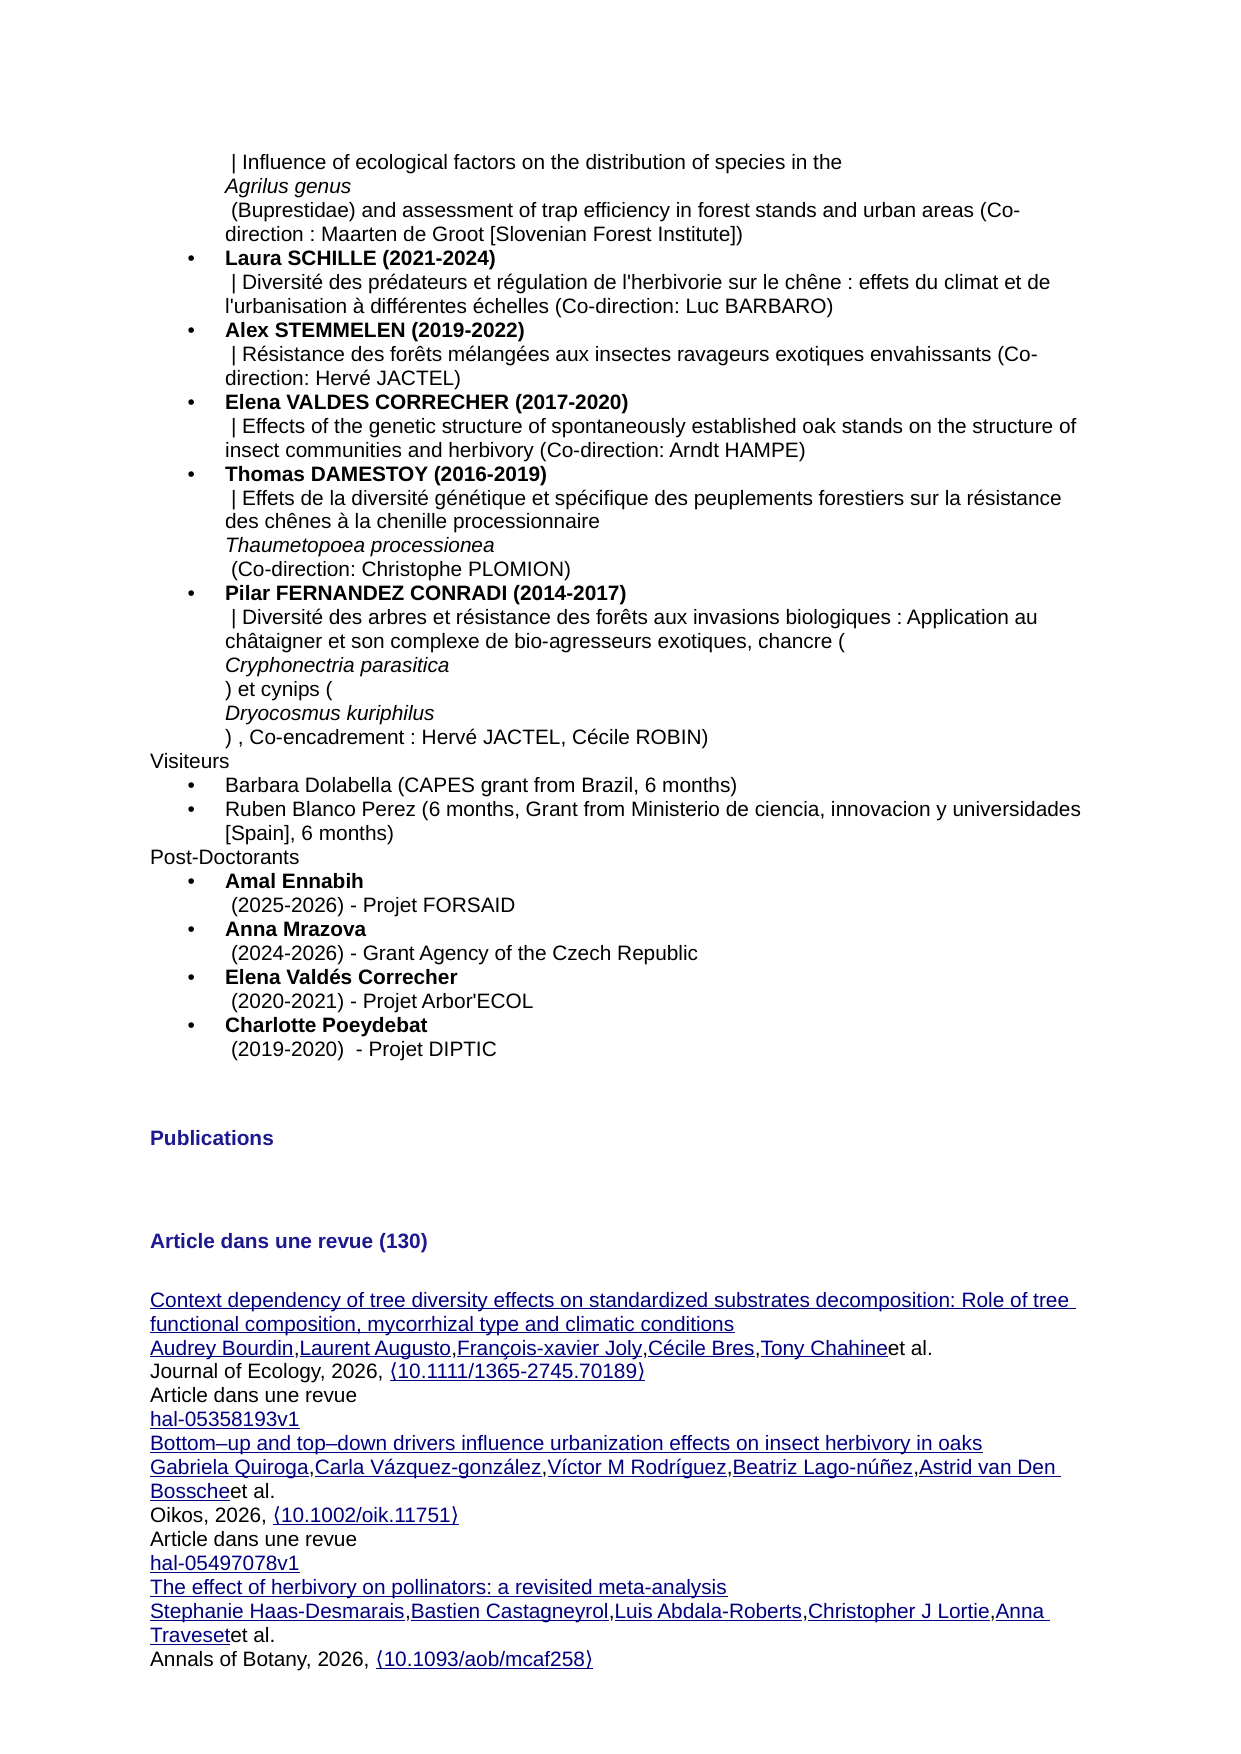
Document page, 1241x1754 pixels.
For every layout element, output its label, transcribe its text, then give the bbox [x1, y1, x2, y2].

list | Résistance des forêts mélangées aux insectes ravageurs exotiques envahissants (Co-direction: Hervé JACTEL) [187, 342, 1090, 389]
list Barbara Dolabella (CAPES grant from Brazil, 6 months) [187, 773, 1090, 797]
list Elena VALDES CORRECHER (2017-2020) [187, 389, 1090, 413]
table_header Context dependency of tree diversity effects on standardized substrates decomposition: Role of tree functional composition, mycorrhizal type and climatic conditions Audrey Bourdin,Laurent Augusto,François‐xavier Joly,Cécile Bres,Tony Chahineet al. Journal of Ecology, 2026, ⟨10.1111/1365-2745.70189⟩ Article dans une revue hal-05358193v1 [150, 1288, 1090, 1431]
list Charlotte Poeydebat [187, 1012, 1090, 1036]
list | Effects of the genetic structure of spontaneously established oak stands on the structure of insect communities and herbivory (Co-direction: Arndt HAMPE) [187, 413, 1090, 461]
list Anna Mrazova [187, 917, 1090, 941]
subtitle Article dans une revue (130) [150, 1229, 1090, 1253]
list Pilar FERNANDEZ CONRADI (2014-2017) [187, 581, 1090, 605]
subtitle Post-Doctorants [150, 845, 1090, 869]
list Thaumetopoea processionea [187, 533, 1090, 557]
list | Influence of ecological factors on the distribution of species in the [187, 150, 1090, 174]
list Ruben Blanco Perez (6 months, Grant from Ministerio de ciencia, innovacion y universidades [Spain], 6 months) [187, 797, 1090, 845]
list Amal Ennabih [187, 869, 1090, 893]
list ) et cynips ( [187, 677, 1090, 701]
table_cell Bottom–up and top–down drivers influence urbanization effects on insect herbivory in oaks Gabriela Quiroga,Carla Vázquez‐gonzález,Víctor M Rodríguez,Beatriz Lago‐núñez,Astrid van Den Bosscheet al. Oikos, 2026, ⟨10.1002/oik.11751⟩ Article dans une revue hal-05497078v1 [150, 1431, 1090, 1575]
list Laura SCHILLE (2021-2024) [187, 246, 1090, 270]
list Cryphonectria parasitica [187, 653, 1090, 677]
list (2019-2020) - Projet DIPTIC [187, 1036, 1090, 1060]
list Thomas DAMESTOY (2016-2019) [187, 461, 1090, 485]
list (2025-2026) - Projet FORSAID [187, 893, 1090, 917]
table_cell The effect of herbivory on pollinators: a revisited meta-analysis Stephanie Haas-Desmarais,Bastien Castagneyrol,Luis Abdala-Roberts,Christopher J Lortie,Anna Travesetet al. Annals of Botany, 2026, ⟨10.1093/aob/mcaf258⟩ [150, 1575, 1090, 1671]
list (Co-direction: Christophe PLOMION) [187, 557, 1090, 581]
subtitle Publications [150, 1126, 1090, 1150]
list Agrilus genus [187, 174, 1090, 198]
list ) , Co-encadrement : Hervé JACTEL, Cécile ROBIN) [187, 725, 1090, 749]
list | Diversité des arbres et résistance des forêts aux invasions biologiques : Application au châtaigner et son complexe de bio-agresseurs exotiques, chancre ( [187, 605, 1090, 653]
list (2020-2021) - Projet Arbor'ECOL [187, 988, 1090, 1012]
list Dryocosmus kuriphilus [187, 701, 1090, 725]
list (Buprestidae) and assessment of trap efficiency in forest stands and urban areas (Co-direction : Maarten de Groot [Slovenian Forest Institute]) [187, 198, 1090, 246]
subtitle Visiteurs [150, 749, 1090, 773]
list | Effets de la diversité génétique et spécifique des peuplements forestiers sur la résistance des chênes à la chenille processionnaire [187, 485, 1090, 533]
list Elena Valdés Correcher [187, 964, 1090, 988]
list Alex STEMMELEN (2019-2022) [187, 318, 1090, 342]
list (2024-2026) - Grant Agency of the Czech Republic [187, 941, 1090, 964]
list | Diversité des prédateurs et régulation de l'herbivorie sur le chêne : effets du climat et de l'urbanisation à différentes échelles (Co-direction: Luc BARBARO) [187, 270, 1090, 318]
